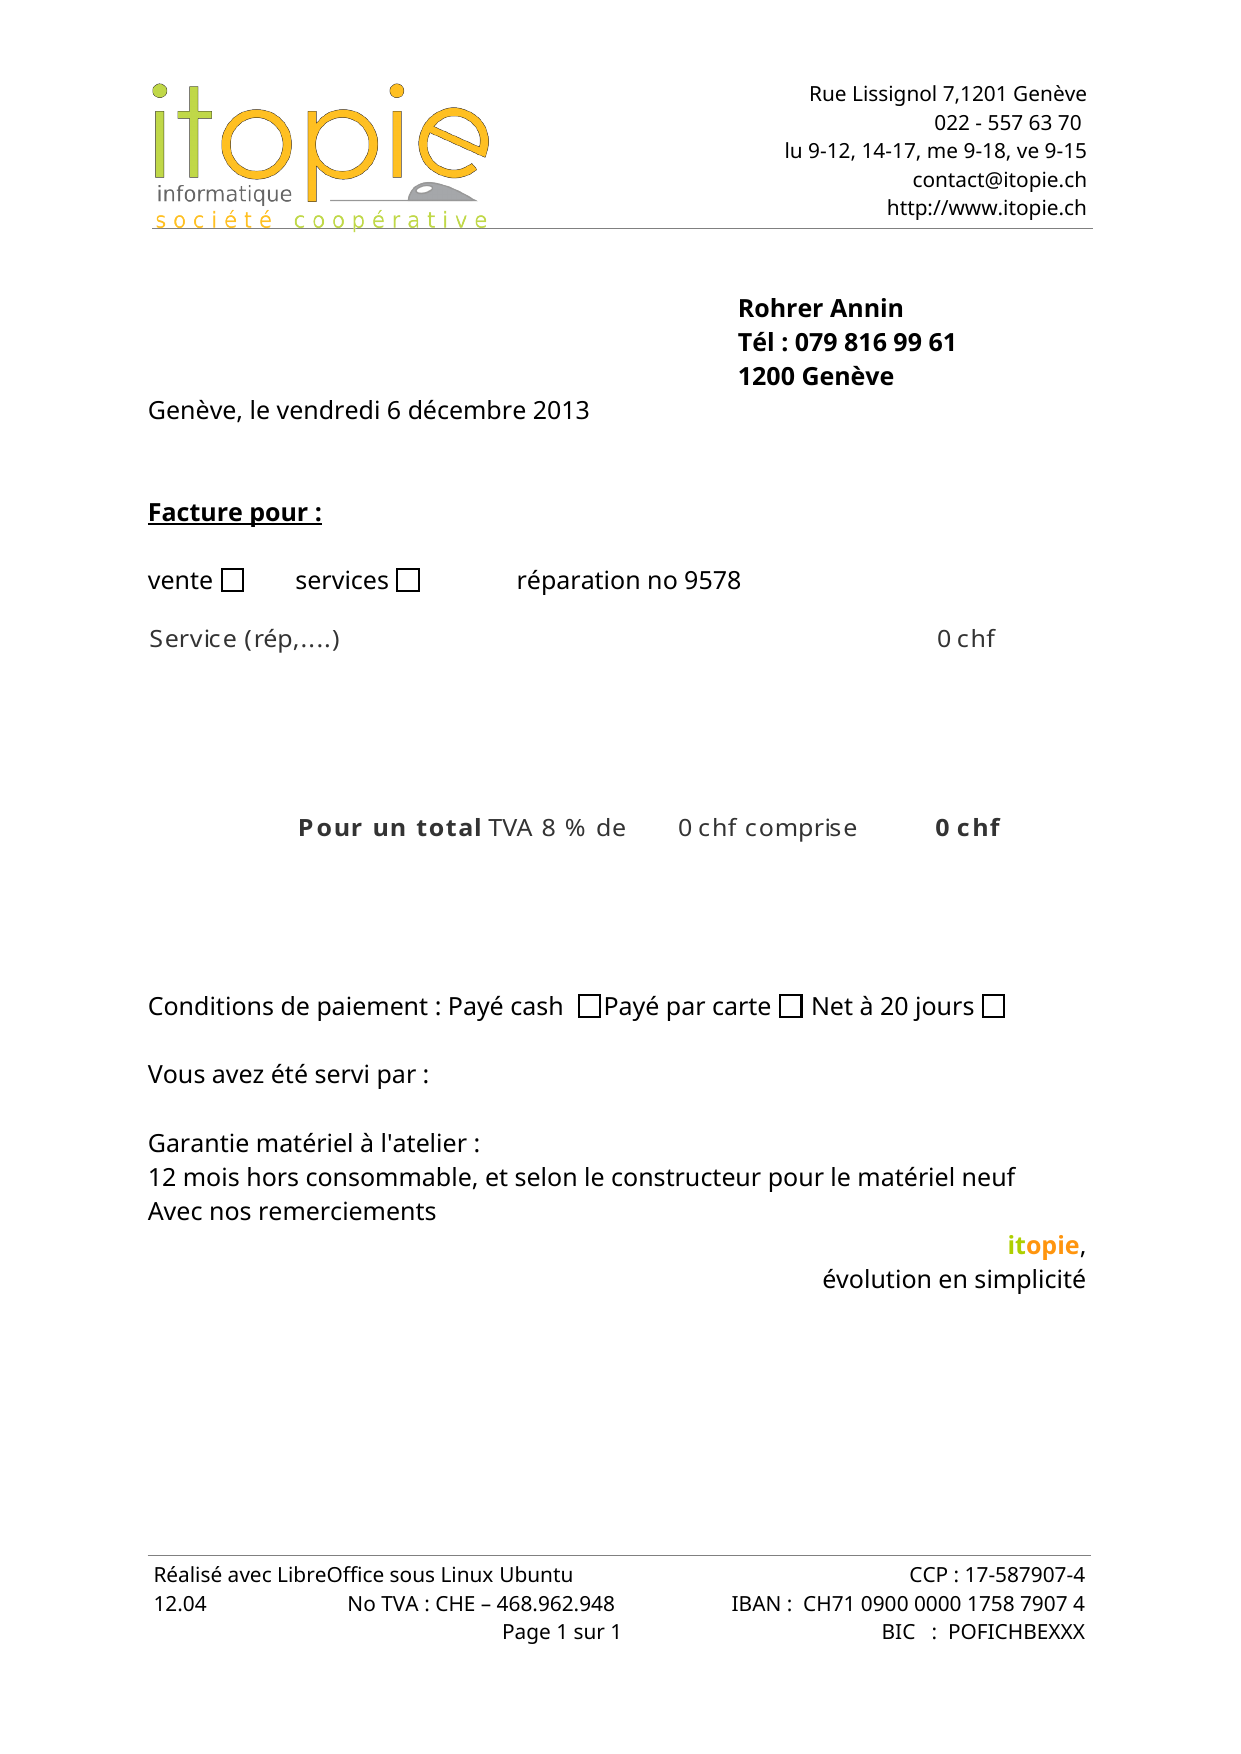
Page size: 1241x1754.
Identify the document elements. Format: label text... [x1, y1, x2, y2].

text Facture pour : [148, 495, 1093, 529]
text Avec nos remerciements [148, 1193, 1093, 1227]
text Tél : 079 816 99 61 [148, 324, 1093, 358]
text évolution en simplicité [148, 1262, 1093, 1296]
text itopie, [148, 1227, 1093, 1262]
text 12 mois hors consommable, et selon le constructeur pour le matériel neuf [148, 1159, 1093, 1193]
text Garantie matériel à l'atelier : [148, 1125, 1093, 1159]
text Genève, le vendredi 6 décembre 2013 [148, 392, 1093, 427]
text Rohrer Annin [148, 290, 1093, 324]
picture [138, 72, 500, 244]
text 1200 Genève [148, 358, 1093, 392]
text vente services réparation no 9578 [148, 563, 1093, 597]
text Conditions de paiement : Payé cash Payé par carte Net à 20 jours [148, 989, 1093, 1023]
text Vous avez été servi par : [148, 1057, 1093, 1091]
